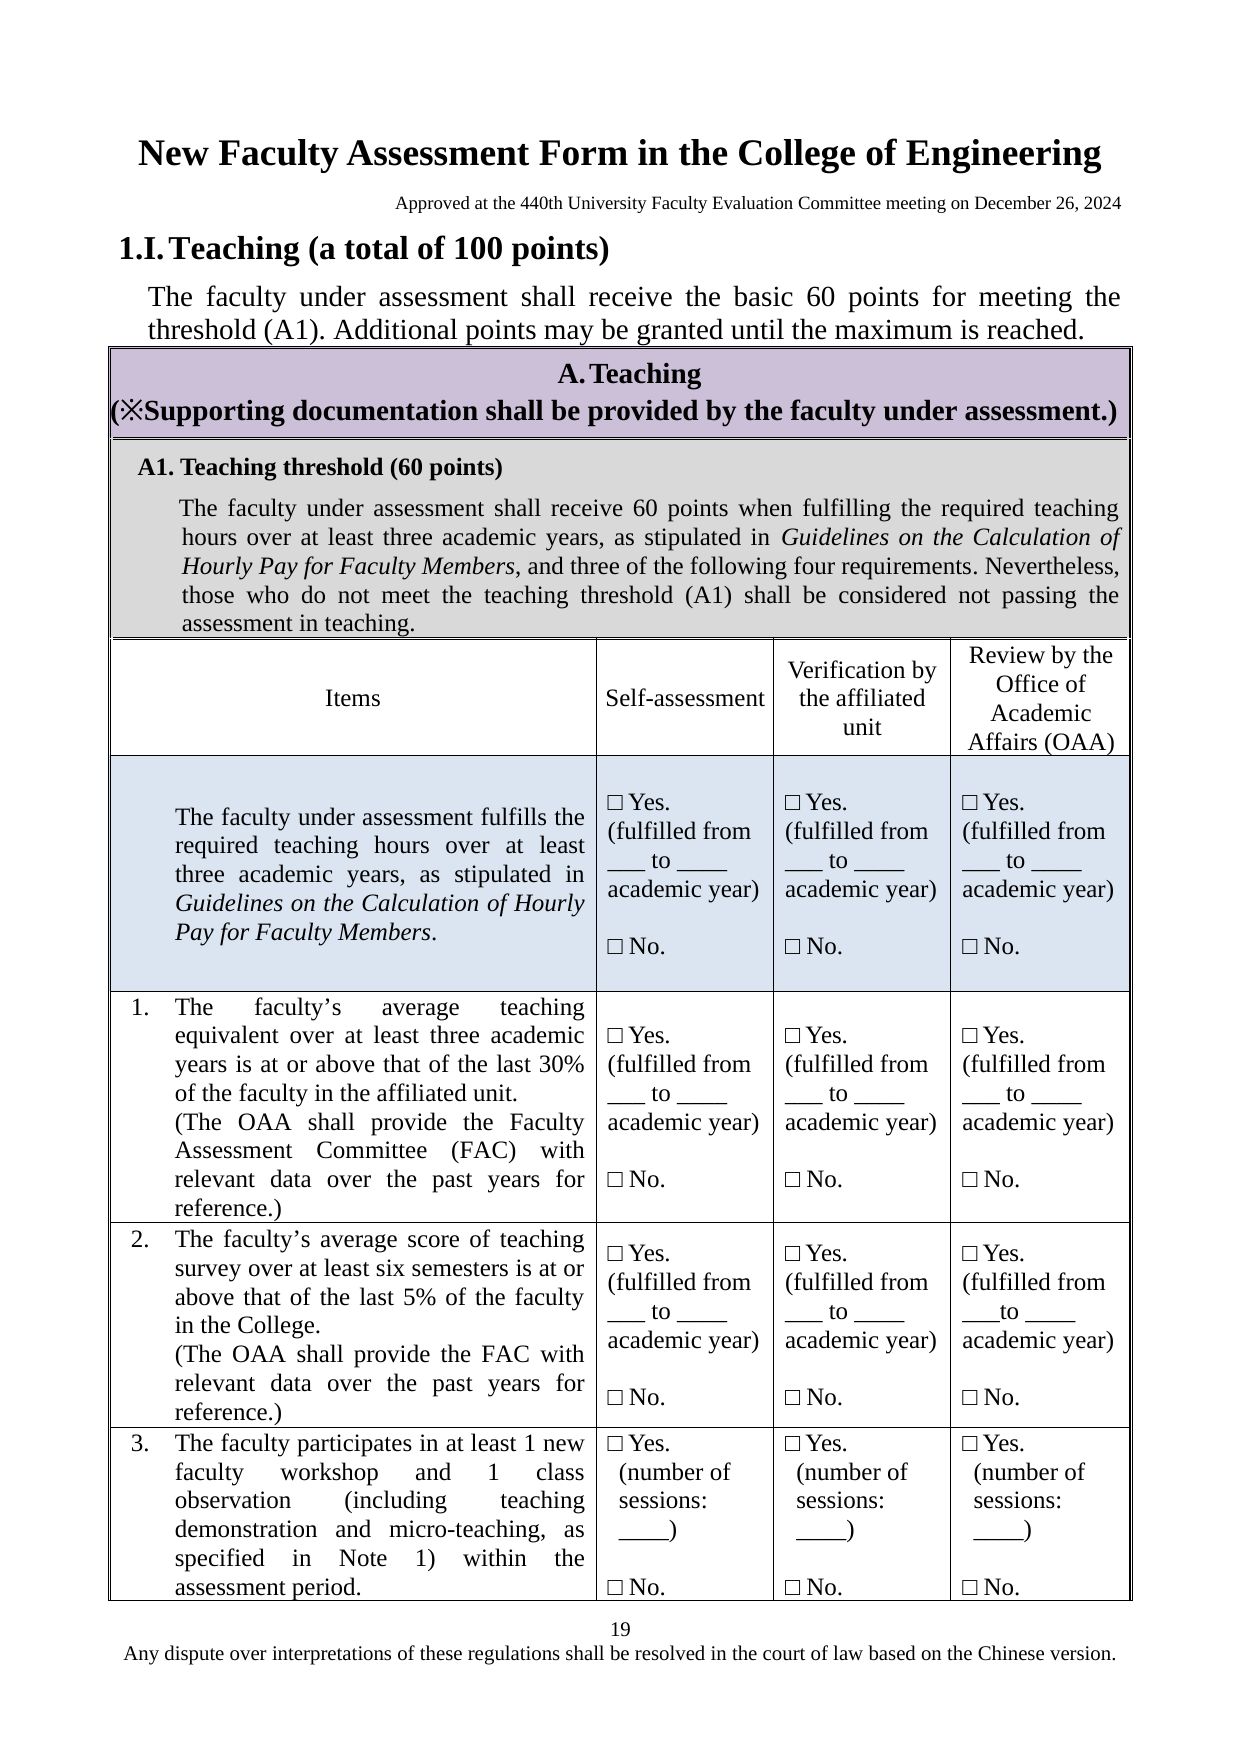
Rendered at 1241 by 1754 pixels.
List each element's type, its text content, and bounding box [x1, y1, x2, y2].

table_cell □ Yes. (fulfilled from ___ to ____ academic year) □ No. [951, 756, 1129, 991]
table_cell The faculty under assessment fulfills the required teaching hours over at least three academic years, as stipulated in Guidelines on the Calculation of Hourly Pay for Faculty Members. [111, 756, 596, 991]
table_cell A1. Teaching threshold (60 points) The faculty under assessment shall receive 60 points when fulfilling the required teaching hours over at least three academic years, as stipulated in Guidelines on the Calculation of Hourly Pay for Faculty Members, and three of the following four requirements. Nevertheless, those who do not meet the teaching threshold (A1) shall be considered not passing the assessment in teaching. [111, 437, 1130, 637]
table_cell Self-assessment [597, 640, 773, 755]
table_cell The faculty participates in at least 1 new faculty workshop and 1 class observation (including teaching demonstration and micro-teaching, as specified in Note 1) within the assessment period. [111, 1428, 596, 1600]
list Teaching (a total of 100 points) [118, 228, 1122, 266]
table_cell □ Yes. (fulfilled from ___ to ____ academic year) □ No. [597, 756, 773, 991]
table_cell □ Yes. (fulfilled from ___ to ____ academic year) □ No. [774, 1223, 950, 1427]
table_cell □ Yes. (number of sessions: ____) □ No. [951, 1428, 1129, 1600]
table_cell □ Yes. (fulfilled from ___ to ____ academic year) □ No. [597, 992, 773, 1222]
table_cell □ Yes. (fulfilled from ___ to ____ academic year) □ No. [597, 1223, 773, 1427]
text Approved at the 440th University Faculty Evaluation Committee meeting on December 26, 2024 [118, 186, 1122, 215]
table_cell □ Yes. (fulfilled from ___to ____ academic year) □ No. [951, 1223, 1129, 1427]
table_cell □ Yes. (fulfilled from ___ to ____ academic year) □ No. [774, 992, 950, 1222]
table_cell □ Yes. (number of sessions: ____) □ No. [774, 1428, 950, 1600]
list The faculty under assessment shall receive the basic 60 points for meeting the threshold (A1). Additional points may be granted until the maximum is reached. [148, 279, 1122, 346]
table_cell □ Yes. (fulfilled from ___ to ____ academic year) □ No. [951, 992, 1129, 1222]
table_cell Items [109, 637, 596, 755]
table_cell □ Yes. (number of sessions: ____) □ No. [597, 1428, 773, 1600]
text New Faculty Assessment Form in the College of Engineering [118, 131, 1122, 174]
table_cell The faculty’s average score of teaching survey over at least six semesters is at or above that of the last 5% of the faculty in the College. (The OAA shall provide the FAC with relevant data over the past years for reference.) [111, 1223, 596, 1427]
table_cell □ Yes. (fulfilled from ___ to ____ academic year) □ No. [774, 756, 950, 991]
table_cell Review by the Office of Academic Affairs (OAA) [951, 637, 1131, 755]
table_cell Verification by the affiliated unit [774, 640, 950, 755]
table_cell The faculty’s average teaching equivalent over at least three academic years is at or above that of the last 30% of the faculty in the affiliated unit. (The OAA shall provide the Faculty Assessment Committee (FAC) with relevant data over the past years for reference.) [111, 992, 596, 1222]
table_header Teaching (※Supporting documentation shall be provided by the faculty under assessment.) [111, 349, 1129, 437]
